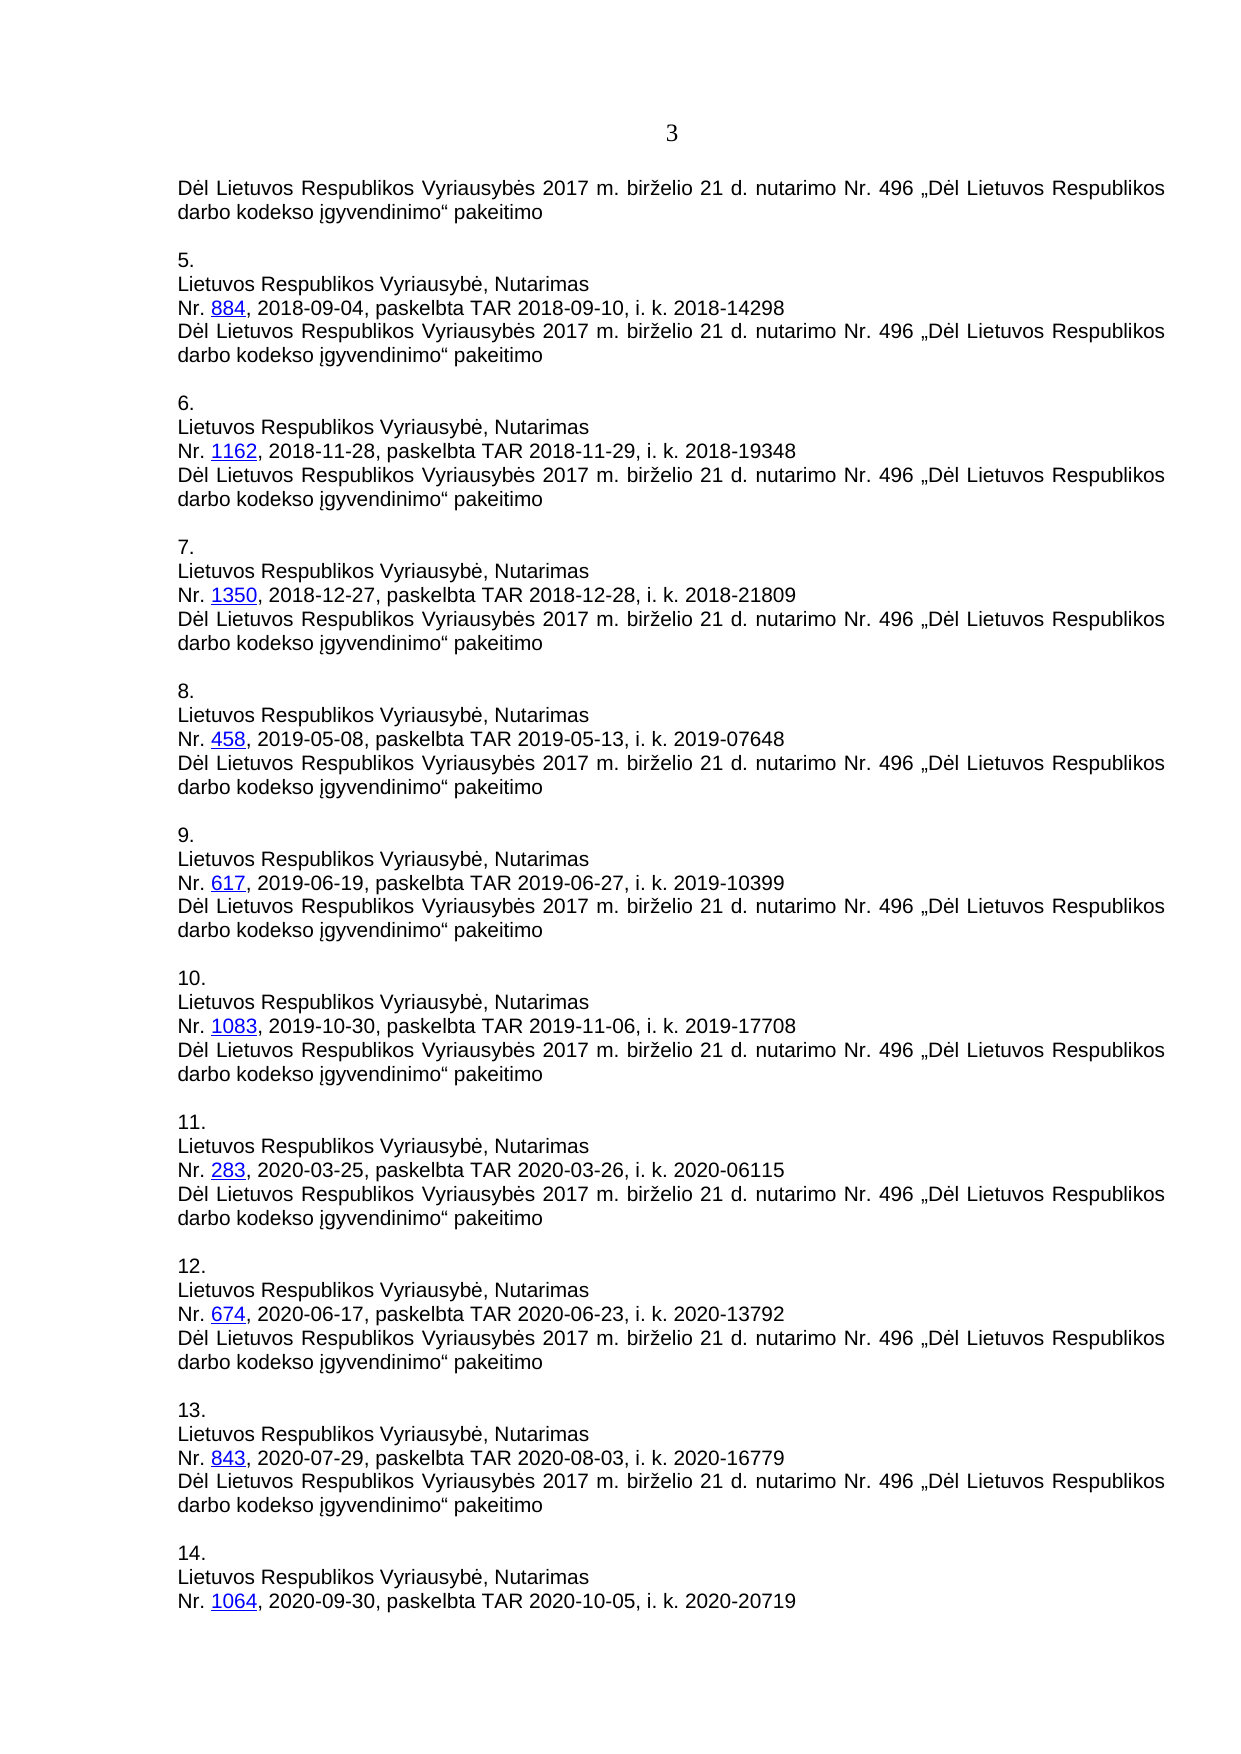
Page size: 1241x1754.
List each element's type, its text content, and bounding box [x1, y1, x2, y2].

text Lietuvos Respublikos Vyriausybė, Nutarimas [177, 990, 1167, 1014]
text Dėl Lietuvos Respublikos Vyriausybės 2017 m. birželio 21 d. nutarimo Nr. 496 „Dėl Lietuvos Respublikos darbo kodekso įgyvendinimo“ pakeitimo [177, 1326, 1167, 1373]
text Lietuvos Respublikos Vyriausybė, Nutarimas [177, 1421, 1167, 1445]
text Dėl Lietuvos Respublikos Vyriausybės 2017 m. birželio 21 d. nutarimo Nr. 496 „Dėl Lietuvos Respublikos darbo kodekso įgyvendinimo“ pakeitimo [177, 607, 1167, 655]
text Lietuvos Respublikos Vyriausybė, Nutarimas [177, 1134, 1167, 1158]
text Lietuvos Respublikos Vyriausybė, Nutarimas [177, 846, 1167, 870]
text Nr. 843, 2020-07-29, paskelbta TAR 2020-08-03, i. k. 2020-16779 [177, 1445, 1167, 1469]
text Lietuvos Respublikos Vyriausybė, Nutarimas [177, 271, 1167, 295]
text Dėl Lietuvos Respublikos Vyriausybės 2017 m. birželio 21 d. nutarimo Nr. 496 „Dėl Lietuvos Respublikos darbo kodekso įgyvendinimo“ pakeitimo [177, 319, 1167, 367]
text 6. [177, 391, 1167, 415]
text Dėl Lietuvos Respublikos Vyriausybės 2017 m. birželio 21 d. nutarimo Nr. 496 „Dėl Lietuvos Respublikos darbo kodekso įgyvendinimo“ pakeitimo [177, 1182, 1167, 1230]
text 14. [177, 1541, 1167, 1565]
text Lietuvos Respublikos Vyriausybė, Nutarimas [177, 1278, 1167, 1302]
text 10. [177, 966, 1167, 990]
text Dėl Lietuvos Respublikos Vyriausybės 2017 m. birželio 21 d. nutarimo Nr. 496 „Dėl Lietuvos Respublikos darbo kodekso įgyvendinimo“ pakeitimo [177, 894, 1167, 942]
text Nr. 617, 2019-06-19, paskelbta TAR 2019-06-27, i. k. 2019-10399 [177, 870, 1167, 894]
text 8. [177, 679, 1167, 703]
text Nr. 458, 2019-05-08, paskelbta TAR 2019-05-13, i. k. 2019-07648 [177, 727, 1167, 751]
text 9. [177, 822, 1167, 846]
text Nr. 1350, 2018-12-27, paskelbta TAR 2018-12-28, i. k. 2018-21809 [177, 583, 1167, 607]
text Nr. 1064, 2020-09-30, paskelbta TAR 2020-10-05, i. k. 2020-20719 [177, 1589, 1167, 1613]
text Nr. 674, 2020-06-17, paskelbta TAR 2020-06-23, i. k. 2020-13792 [177, 1302, 1167, 1326]
text Dėl Lietuvos Respublikos Vyriausybės 2017 m. birželio 21 d. nutarimo Nr. 496 „Dėl Lietuvos Respublikos darbo kodekso įgyvendinimo“ pakeitimo [177, 1469, 1167, 1517]
text 12. [177, 1254, 1167, 1278]
text Dėl Lietuvos Respublikos Vyriausybės 2017 m. birželio 21 d. nutarimo Nr. 496 „Dėl Lietuvos Respublikos darbo kodekso įgyvendinimo“ pakeitimo [177, 463, 1167, 511]
text Nr. 1083, 2019-10-30, paskelbta TAR 2019-11-06, i. k. 2019-17708 [177, 1014, 1167, 1038]
text Lietuvos Respublikos Vyriausybė, Nutarimas [177, 1565, 1167, 1589]
text Nr. 1162, 2018-11-28, paskelbta TAR 2018-11-29, i. k. 2018-19348 [177, 439, 1167, 463]
text 7. [177, 535, 1167, 559]
text Nr. 884, 2018-09-04, paskelbta TAR 2018-09-10, i. k. 2018-14298 [177, 295, 1167, 319]
text 13. [177, 1397, 1167, 1421]
text Lietuvos Respublikos Vyriausybė, Nutarimas [177, 703, 1167, 727]
text Dėl Lietuvos Respublikos Vyriausybės 2017 m. birželio 21 d. nutarimo Nr. 496 „Dėl Lietuvos Respublikos darbo kodekso įgyvendinimo“ pakeitimo [177, 1038, 1167, 1086]
text 11. [177, 1110, 1167, 1134]
text Dėl Lietuvos Respublikos Vyriausybės 2017 m. birželio 21 d. nutarimo Nr. 496 „Dėl Lietuvos Respublikos darbo kodekso įgyvendinimo“ pakeitimo [177, 176, 1167, 223]
text Dėl Lietuvos Respublikos Vyriausybės 2017 m. birželio 21 d. nutarimo Nr. 496 „Dėl Lietuvos Respublikos darbo kodekso įgyvendinimo“ pakeitimo [177, 751, 1167, 798]
text Lietuvos Respublikos Vyriausybė, Nutarimas [177, 415, 1167, 439]
text Nr. 283, 2020-03-25, paskelbta TAR 2020-03-26, i. k. 2020-06115 [177, 1158, 1167, 1182]
text 5. [177, 247, 1167, 271]
text Lietuvos Respublikos Vyriausybė, Nutarimas [177, 559, 1167, 583]
